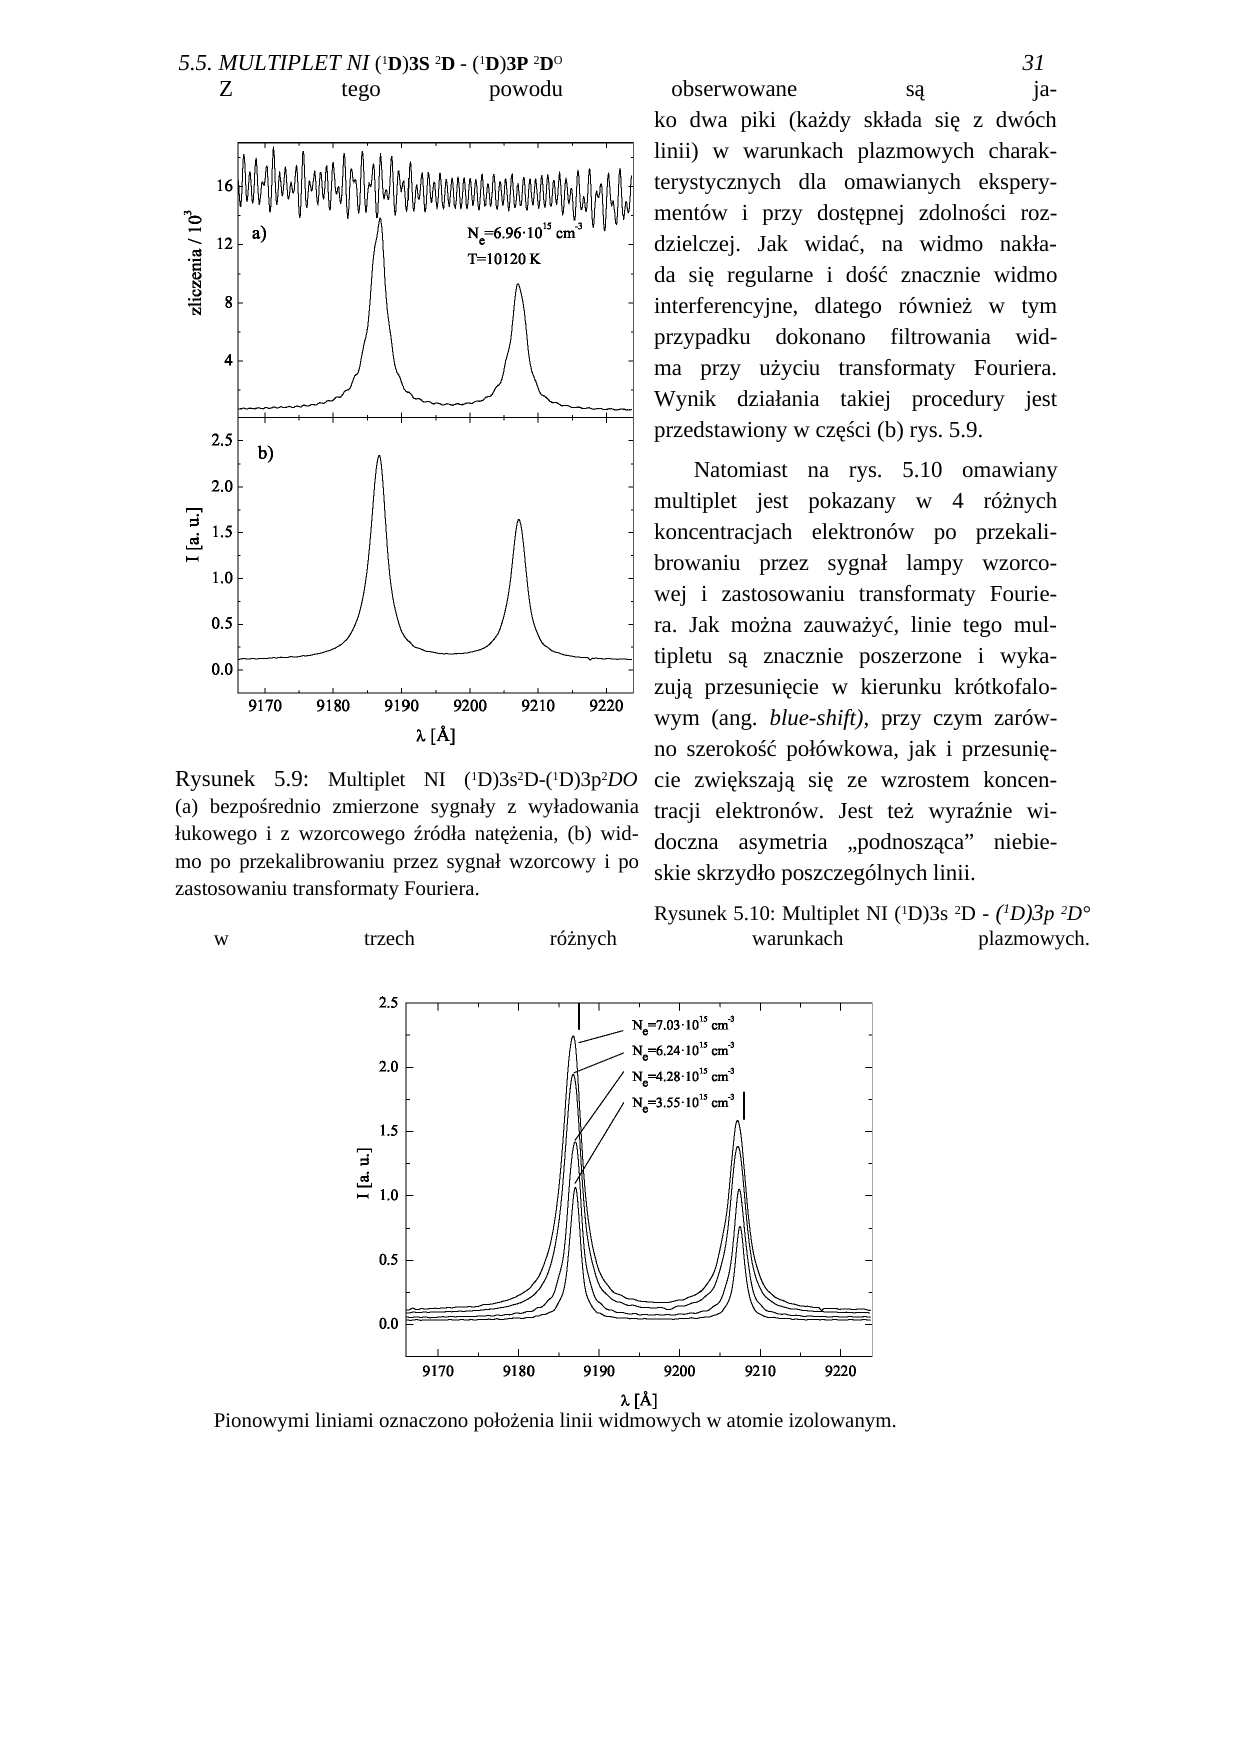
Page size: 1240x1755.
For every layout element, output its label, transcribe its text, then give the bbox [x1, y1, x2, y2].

text Natomiast na rys. 5.10 omawiany multiplet jest pokazany w 4 różnych koncentracjach elektronów po przekali- browaniu przez sygnał lampy wzorco- wej i zastosowaniu transformaty Fourie- ra. Jak można zauważyć, linie tego mul- tipletu są znacznie poszerzone i wyka- zują przesunięcie w kierunku krótkofalo- wym (ang. blue-shift), przy czym zarów- no szerokość połówkowa, jak i przesunię- cie zwiększają się ze wzrostem koncen- tracji elektronów. Jest też wyraźnie wi- doczna asymetria „podnosząca” niebie- skie skrzydło poszczególnych linii. [179, 456, 1058, 886]
text Z tego powodu obserwowane są ja- ko dwa piki (każdy składa się z dwóch linii) w warunkach plazmowych charak- terystycznych dla omawianych ekspery- mentów i przy dostępnej zdolności roz- dzielczej. Jak widać, na widmo nakła- da się regularne i dość znacznie widmo interferencyjne, dlatego również w tym przypadku dokonano filtrowania wid- ma przy użyciu transformaty Fouriera. Wynik działania takiej procedury jest przedstawiony w części (b) rys. 5.9. [179, 75, 1058, 443]
text Rysunek 5.10: Multiplet NI (1D)3s 2D - (1D)3p 2D° w trzech różnych warunkach plazmowych. Pionowymi liniami oznaczono położenia linii widmowych w atomie izolowanym. [214, 899, 1090, 1432]
text Rysunek 5.9: Multiplet NI (1D)3s2D-(1D)3p2DO (a) bezpośrednio zmierzone sygnały z wyładowania łukowego i z wzorcowego źródła natężenia, (b) wid- mo po przekalibrowaniu przez sygnał wzorcowy i po zastosowaniu transformaty Fouriera. [175, 765, 639, 900]
picture [356, 996, 873, 1409]
picture [183, 142, 634, 745]
